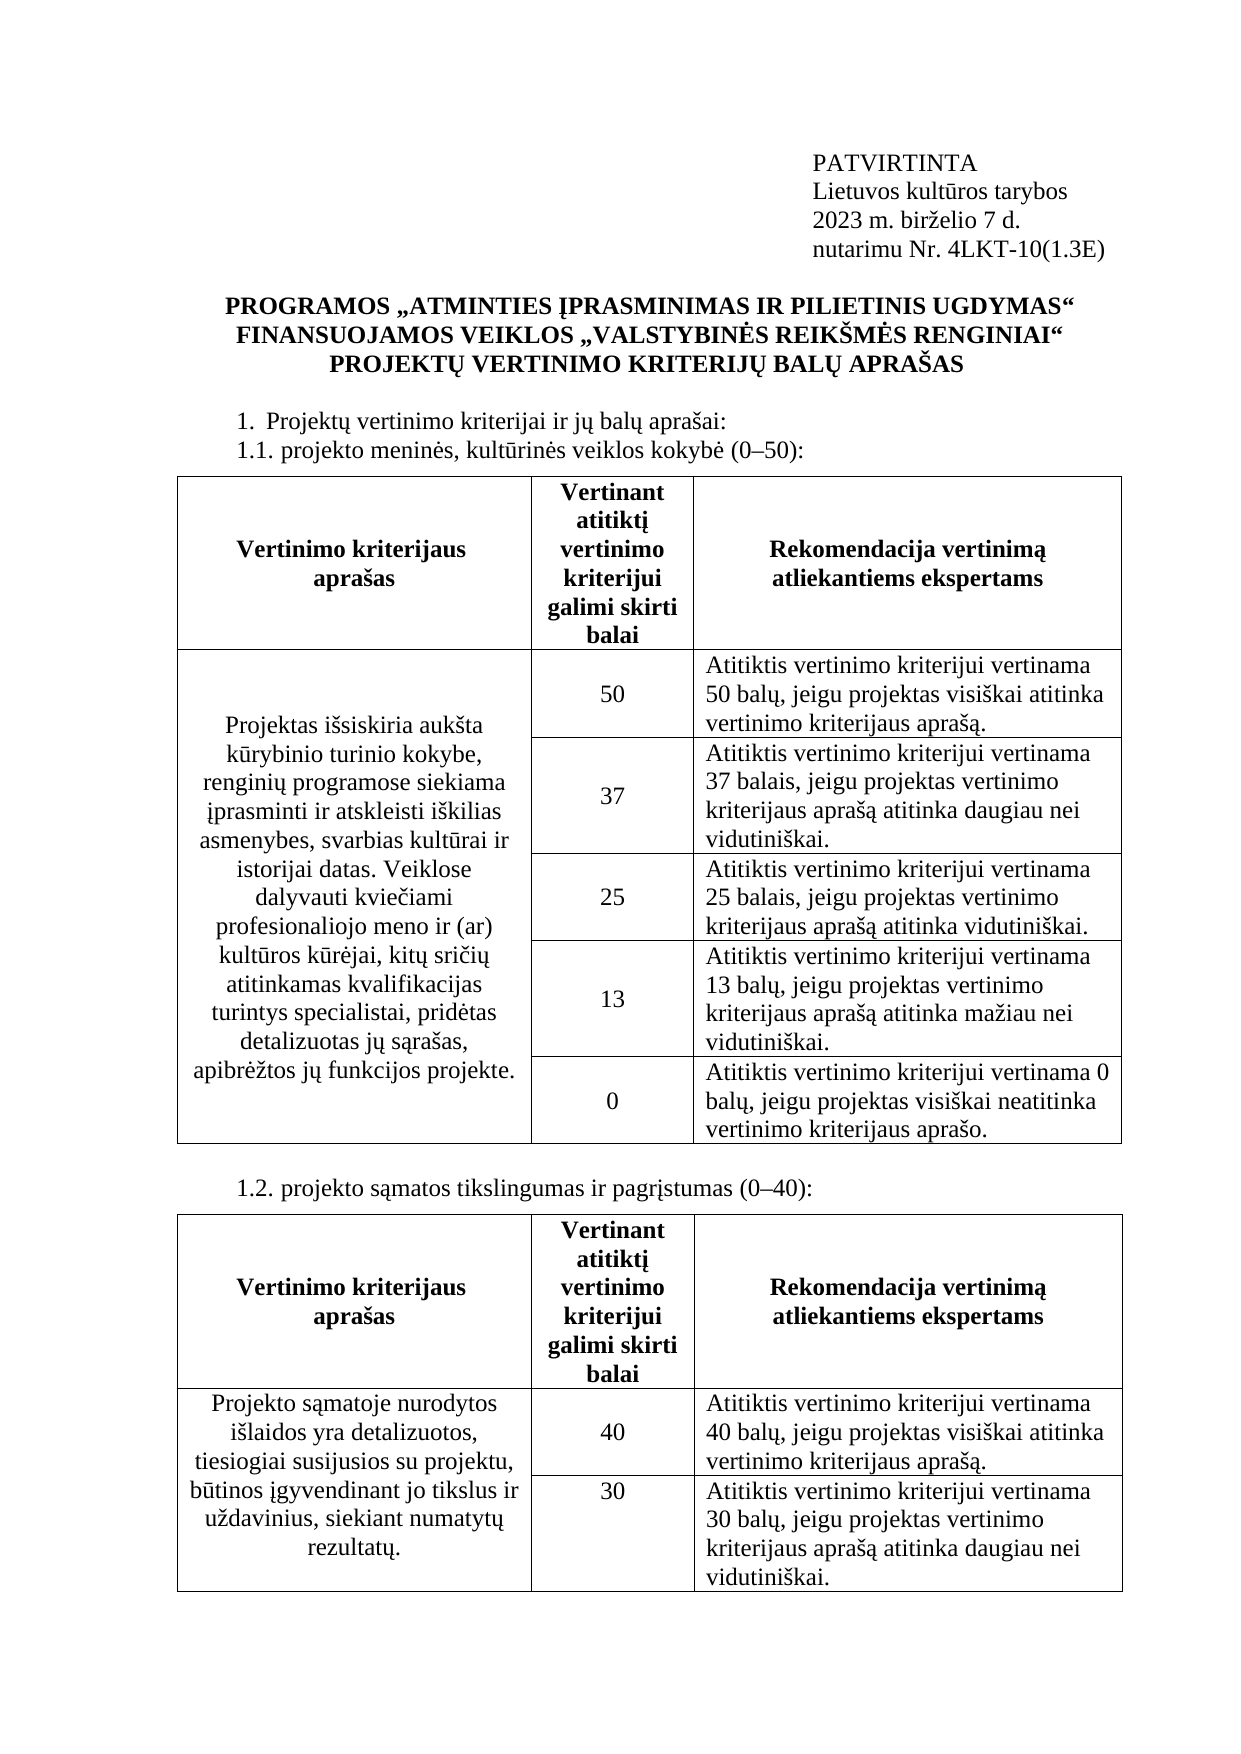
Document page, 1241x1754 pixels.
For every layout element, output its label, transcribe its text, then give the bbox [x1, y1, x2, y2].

text PATVIRTINTA [812, 148, 1122, 176]
table_cell Projektas išsiskiria aukšta kūrybinio turinio kokybe, renginių programose siekiama įprasminti ir atskleisti iškilias asmenybes, svarbias kultūrai ir istorijai datas. Veiklose dalyvauti kviečiami profesionaliojo meno ir (ar) kultūros kūrėjai, kitų sričių atitinkamas kvalifikacijas turintys specialistai, pridėtas detalizuotas jų sąrašas, apibrėžtos jų funkcijos projekte. [178, 650, 531, 1143]
table_header Rekomendacija vertinimą atliekantiems ekspertams [694, 477, 1121, 649]
text 1.2. projekto sąmatos tikslingumas ir pagrįstumas (0–40): [177, 1173, 1122, 1202]
text nutarimu Nr. 4LKT-10(1.3E) [812, 234, 1122, 263]
text 1. Projektų vertinimo kriterijai ir jų balų aprašai: [177, 406, 1122, 435]
table_cell Projekto sąmatoje nurodytos išlaidos yra detalizuotos, tiesiogiai susijusios su projektu, būtinos įgyvendinant jo tikslus ir uždavinius, siekiant numatytų rezultatų. [178, 1389, 531, 1591]
table_cell Atitiktis vertinimo kriterijui vertinama 25 balais, jeigu projektas vertinimo kriterijaus aprašą atitinka vidutiniškai. [694, 854, 1121, 940]
table_cell Atitiktis vertinimo kriterijui vertinama 0 balų, jeigu projektas visiškai neatitinka vertinimo kriterijaus aprašo. [694, 1057, 1121, 1143]
text PROGRAMOS „ATMINTIES ĮPRASMINIMAS IR PILIETINIS UGDYMAS“ FINANSUOJAMOS VEIKLOS „VALSTYBINĖS REIKŠMĖS RENGINIAI“ PROJEKTŲ VERTINIMO KRITERIJŲ BALŲ APRAŠAS [177, 291, 1122, 378]
table_cell 13 [532, 941, 693, 1056]
table_cell 30 [532, 1476, 694, 1591]
table_cell 40 [532, 1389, 694, 1475]
table_cell Atitiktis vertinimo kriterijui vertinama 50 balų, jeigu projektas visiškai atitinka vertinimo kriterijaus aprašą. [694, 650, 1121, 737]
table_cell Atitiktis vertinimo kriterijui vertinama 37 balais, jeigu projektas vertinimo kriterijaus aprašą atitinka daugiau nei vidutiniškai. [694, 738, 1121, 853]
table_header Vertinant atitiktį vertinimo kriterijui galimi skirti balai [532, 477, 693, 649]
table_cell Atitiktis vertinimo kriterijui vertinama 30 balų, jeigu projektas vertinimo kriterijaus aprašą atitinka daugiau nei vidutiniškai. [695, 1476, 1122, 1591]
table_cell 25 [532, 854, 693, 940]
table_cell 0 [532, 1057, 693, 1143]
table_header Vertinimo kriterijaus aprašas [178, 477, 531, 649]
table_cell 50 [532, 650, 693, 737]
text 2023 m. birželio 7 d. [812, 205, 1122, 234]
table_header Rekomendacija vertinimą atliekantiems ekspertams [695, 1215, 1122, 1387]
table_cell Atitiktis vertinimo kriterijui vertinama 13 balų, jeigu projektas vertinimo kriterijaus aprašą atitinka mažiau nei vidutiniškai. [694, 941, 1121, 1056]
table_cell 37 [532, 738, 693, 853]
text 1.1. projekto meninės, kultūrinės veiklos kokybė (0–50): [177, 435, 1122, 464]
table_header Vertinimo kriterijaus aprašas [178, 1215, 531, 1387]
text Lietuvos kultūros tarybos [812, 176, 1122, 205]
table_cell Atitiktis vertinimo kriterijui vertinama 40 balų, jeigu projektas visiškai atitinka vertinimo kriterijaus aprašą. [695, 1389, 1122, 1475]
table_header Vertinant atitiktį vertinimo kriterijui galimi skirti balai [532, 1215, 694, 1387]
